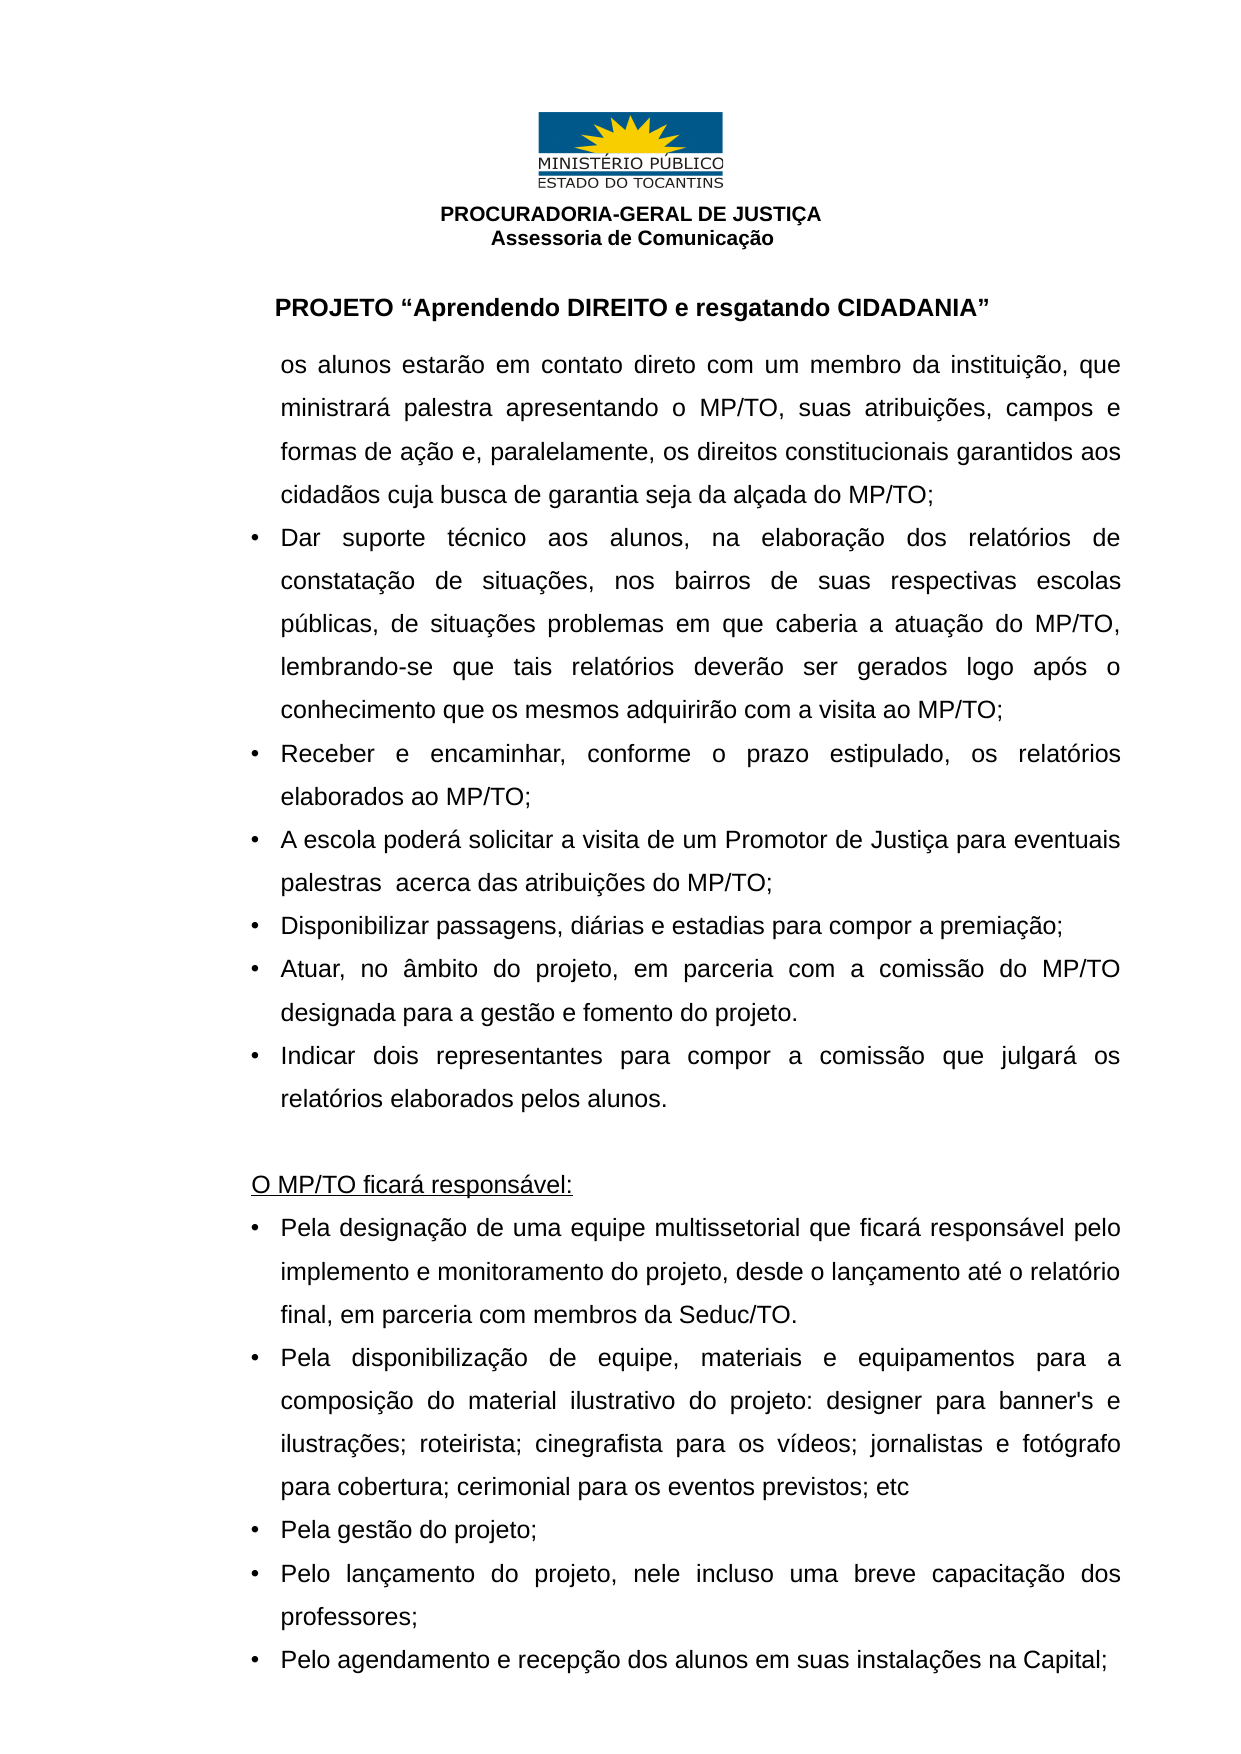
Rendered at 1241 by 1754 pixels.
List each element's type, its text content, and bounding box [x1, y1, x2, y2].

list A escola poderá solicitar a visita de um Promotor de Justiça para eventuais palestras acerca das atribuições do MP/TO; [251, 825, 1122, 897]
list os alunos estarão em contato direto com um membro da instituição, que ministrará palestra apresentando o MP/TO, suas atribuições, campos e formas de ação e, paralelamente, os direitos constitucionais garantidos aos cidadãos cuja busca de garantia seja da alçada do MP/TO; [251, 350, 1122, 508]
list Indicar dois representantes para compor a comissão que julgará os relatórios elaborados pelos alunos. [251, 1041, 1122, 1113]
list Pela gestão do projeto; [251, 1516, 1122, 1544]
list Atuar, no âmbito do projeto, em parceria com a comissão do MP/TO designada para a gestão e fomento do projeto. [251, 954, 1122, 1026]
list Pelo lançamento do projeto, nele incluso uma breve capacitação dos professores; [251, 1559, 1122, 1631]
picture [538, 112, 724, 188]
text O MP/TO ficará responsável: [177, 1170, 1122, 1199]
list Pela designação de uma equipe multissetorial que ficará responsável pelo implemento e monitoramento do projeto, desde o lançamento até o relatório final, em parceria com membros da Seduc/TO. [251, 1213, 1122, 1328]
list Disponibilizar passagens, diárias e estadias para compor a premiação; [251, 911, 1122, 940]
list Receber e encaminhar, conforme o prazo estipulado, os relatórios elaborados ao MP/TO; [251, 738, 1122, 811]
list Dar suporte técnico aos alunos, na elaboração dos relatórios de constatação de situações, nos bairros de suas respectivas escolas públicas, de situações problemas em que caberia a atuação do MP/TO, lembrando-se que tais relatórios deverão ser gerados logo após o conhecimento que os mesmos adquirirão com a visita ao MP/TO; [251, 523, 1122, 724]
list Pelo agendamento e recepção dos alunos em suas instalações na Capital; [251, 1645, 1122, 1674]
list Pela disponibilização de equipe, materiais e equipamentos para a composição do material ilustrativo do projeto: designer para banner's e ilustrações; roteirista; cinegrafista para os vídeos; jornalistas e fotógrafo para cobertura; cerimonial para os eventos previstos; etc [251, 1343, 1122, 1501]
